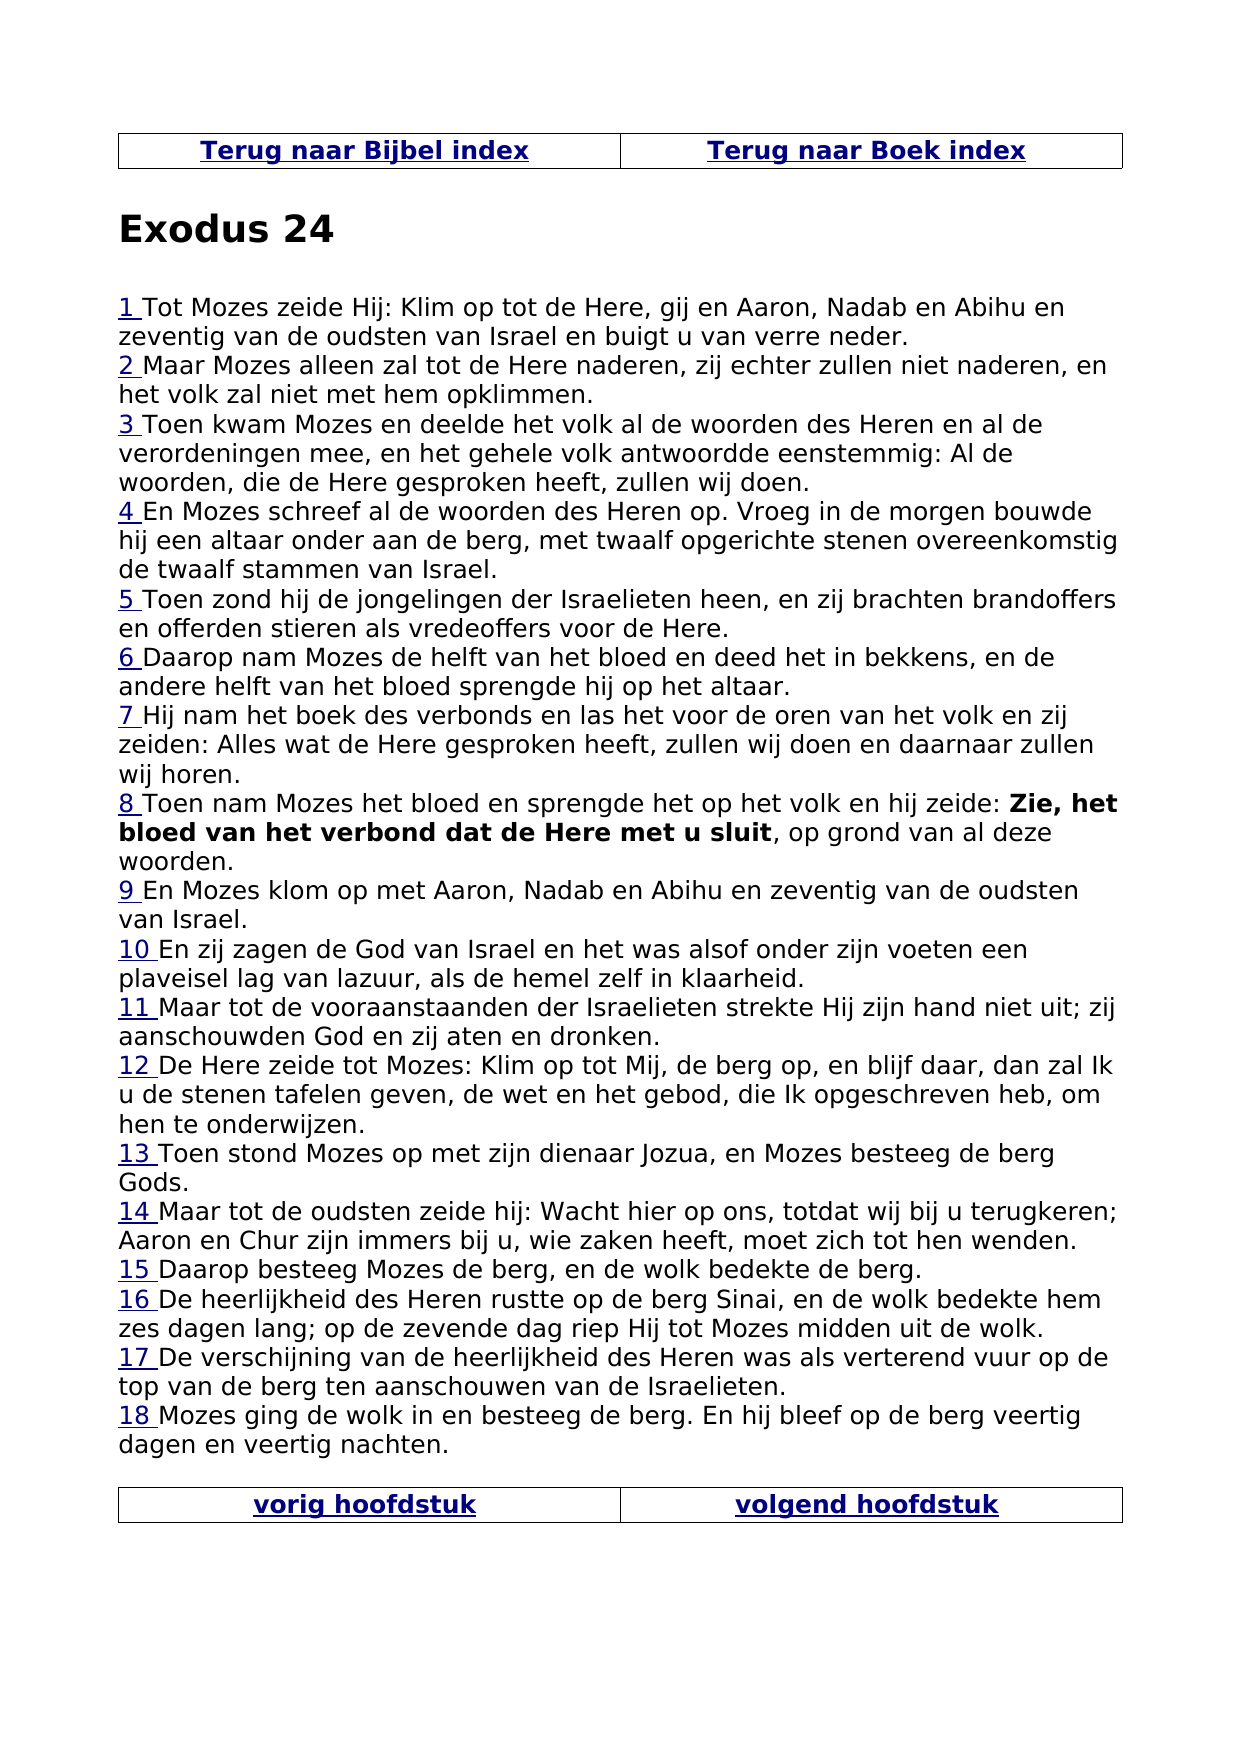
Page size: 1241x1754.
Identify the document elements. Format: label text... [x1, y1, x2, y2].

table_header Terug naar Boek index [621, 134, 1122, 168]
table_header volgend hoofdstuk [621, 1488, 1122, 1522]
table_header vorig hoofdstuk [119, 1488, 620, 1522]
text 1 Tot Mozes zeide Hij: Klim op tot de Here, gij en Aaron, Nadab en Abihu en zeventig van de oudsten van Israel en buigt u van verre neder. 2 Maar Mozes alleen zal tot de Here naderen, zij echter zullen niet naderen, en het volk zal niet met hem opklimmen. 3 Toen kwam Mozes en deelde het volk al de woorden des Heren en al de verordeningen mee, en het gehele volk antwoordde eenstemmig: Al de woorden, die de Here gesproken heeft, zullen wij doen. 4 En Mozes schreef al de woorden des Heren op. Vroeg in de morgen bouwde hij een altaar onder aan de berg, met twaalf opgerichte stenen overeenkomstig de twaalf stammen van Israel. 5 Toen zond hij de jongelingen der Israelieten heen, en zij brachten brandoffers en offerden stieren als vredeoffers voor de Here. 6 Daarop nam Mozes de helft van het bloed en deed het in bekkens, en de andere helft van het bloed sprengde hij op het altaar. 7 Hij nam het boek des verbonds en las het voor de oren van het volk en zij zeiden: Alles wat de Here gesproken heeft, zullen wij doen en daarnaar zullen wij horen. 8 Toen nam Mozes het bloed en sprengde het op het volk en hij zeide: Zie, het bloed van het verbond dat de Here met u sluit, op grond van al deze woorden. 9 En Mozes klom op met Aaron, Nadab en Abihu en zeventig van de oudsten van Israel. 10 En zij zagen de God van Israel en het was alsof onder zijn voeten een plaveisel lag van lazuur, als de hemel zelf in klaarheid. 11 Maar tot de vooraanstaanden der Israelieten strekte Hij zijn hand niet uit; zij aanschouwden God en zij aten en dronken. 12 De Here zeide tot Mozes: Klim op tot Mij, de berg op, en blijf daar, dan zal Ik u de stenen tafelen geven, de wet en het gebod, die Ik opgeschreven heb, om hen te onderwijzen. 13 Toen stond Mozes op met zijn dienaar Jozua, en Mozes besteeg de berg Gods. 14 Maar tot de oudsten zeide hij: Wacht hier op ons, totdat wij bij u terugkeren; Aaron en Chur zijn immers bij u, wie zaken heeft, moet zich tot hen wenden. 15 Daarop besteeg Mozes de berg, en de wolk bedekte de berg. 16 De heerlijkheid des Heren rustte op de berg Sinai, en de wolk bedekte hem zes dagen lang; op de zevende dag riep Hij tot Mozes midden uit de wolk. 17 De verschijning van de heerlijkheid des Heren was als verterend vuur op de top van de berg ten aanschouwen van de Israelieten. 18 Mozes ging de wolk in en besteeg de berg. En hij bleef op de berg veertig dagen en veertig nachten. [118, 264, 1122, 1460]
subtitle Exodus 24 [118, 208, 1122, 252]
table_header Terug naar Bijbel index [119, 134, 620, 168]
